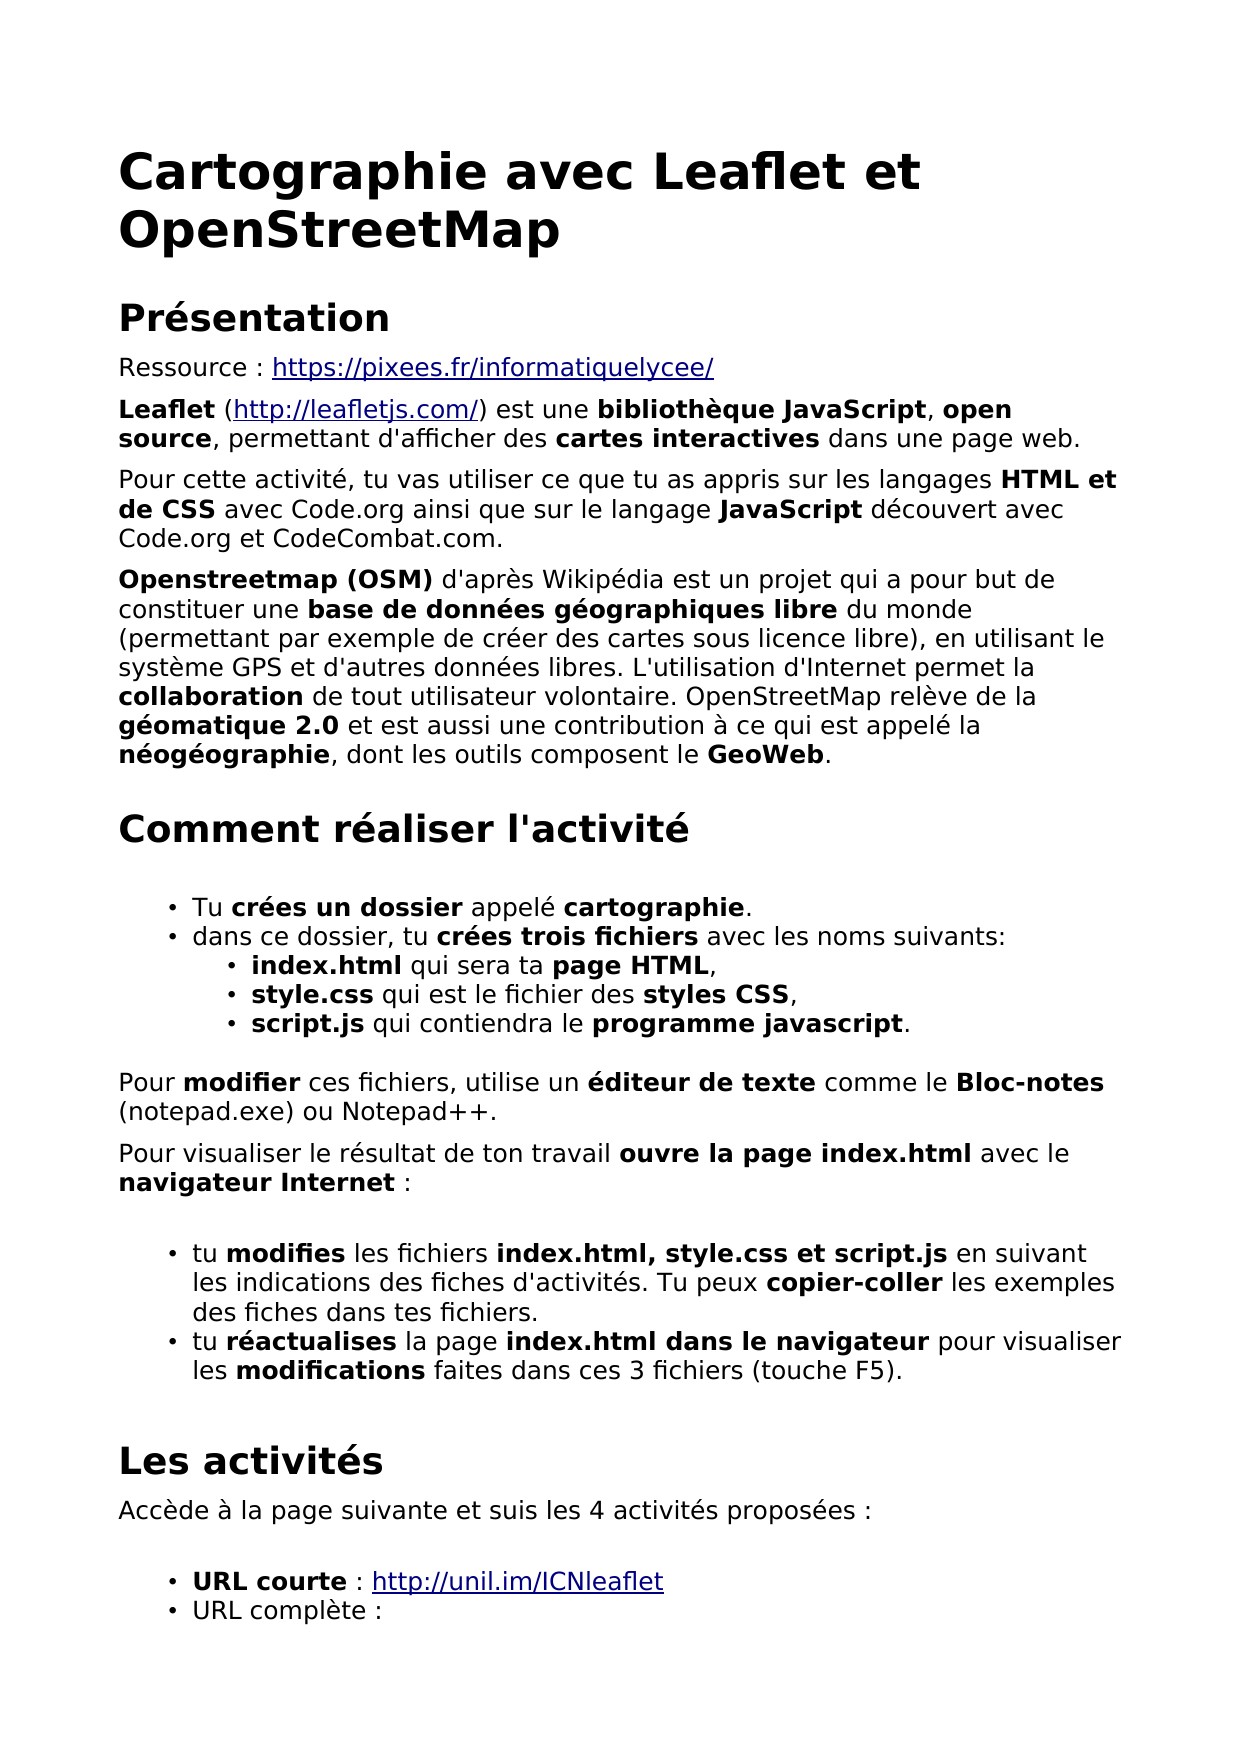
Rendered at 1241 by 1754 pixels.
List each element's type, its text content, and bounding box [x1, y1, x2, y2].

subtitle Présentation [118, 297, 1122, 341]
list index.html qui sera ta page HTML, [236, 951, 1122, 981]
text Openstreetmap (OSM) d'après Wikipédia est un projet qui a pour but de constituer une base de données géographiques libre du monde (permettant par exemple de créer des cartes sous licence libre), en utilisant le système GPS et d'autres données libres. L'utilisation d'Internet permet la collaboration de tout utilisateur volontaire. OpenStreetMap relève de la géomatique 2.0 et est aussi une contribution à ce qui est appelé la néogéographie, dont les outils composent le GeoWeb. [118, 566, 1122, 770]
subtitle Les activités [118, 1440, 1122, 1483]
list URL complète : [177, 1596, 1122, 1625]
list tu réactualises la page index.html dans le navigateur pour visualiser les modifications faites dans ces 3 fichiers (touche F5). [177, 1327, 1122, 1385]
list tu modifies les fichiers index.html, style.css et script.js en suivant les indications des fiches d'activités. Tu peux copier-coller les exemples des fiches dans tes fichiers. [177, 1239, 1122, 1327]
list dans ce dossier, tu crées trois fichiers avec les noms suivants: [177, 922, 1122, 951]
text Accède à la page suivante et suis les 4 activités proposées : [118, 1496, 1122, 1525]
list URL courte : http://unil.im/ICNleaflet [177, 1567, 1122, 1596]
text Pour modifier ces fichiers, utilise un éditeur de texte comme le Bloc-notes (notepad.exe) ou Notepad++. [118, 1068, 1122, 1127]
text Pour cette activité, tu vas utiliser ce que tu as appris sur les langages HTML et de CSS avec Code.org ainsi que sur le langage JavaScript découvert avec Code.org et CodeCombat.com. [118, 466, 1122, 553]
list script.js qui contiendra le programme javascript. [236, 1010, 1122, 1039]
subtitle Comment réaliser l'activité [118, 807, 1122, 851]
list Tu crées un dossier appelé cartographie. [177, 893, 1122, 922]
subtitle Cartographie avec Leaflet et OpenStreetMap [118, 143, 1122, 259]
list style.css qui est le fichier des styles CSS, [236, 981, 1122, 1010]
text Ressource : https://pixees.fr/informatiquelycee/ [118, 353, 1122, 382]
text Pour visualiser le résultat de ton travail ouvre la page index.html avec le navigateur Internet : [118, 1139, 1122, 1197]
text Leaflet (http://leafletjs.com/) est une bibliothèque JavaScript, open source, permettant d'afficher des cartes interactives dans une page web. [118, 395, 1122, 453]
